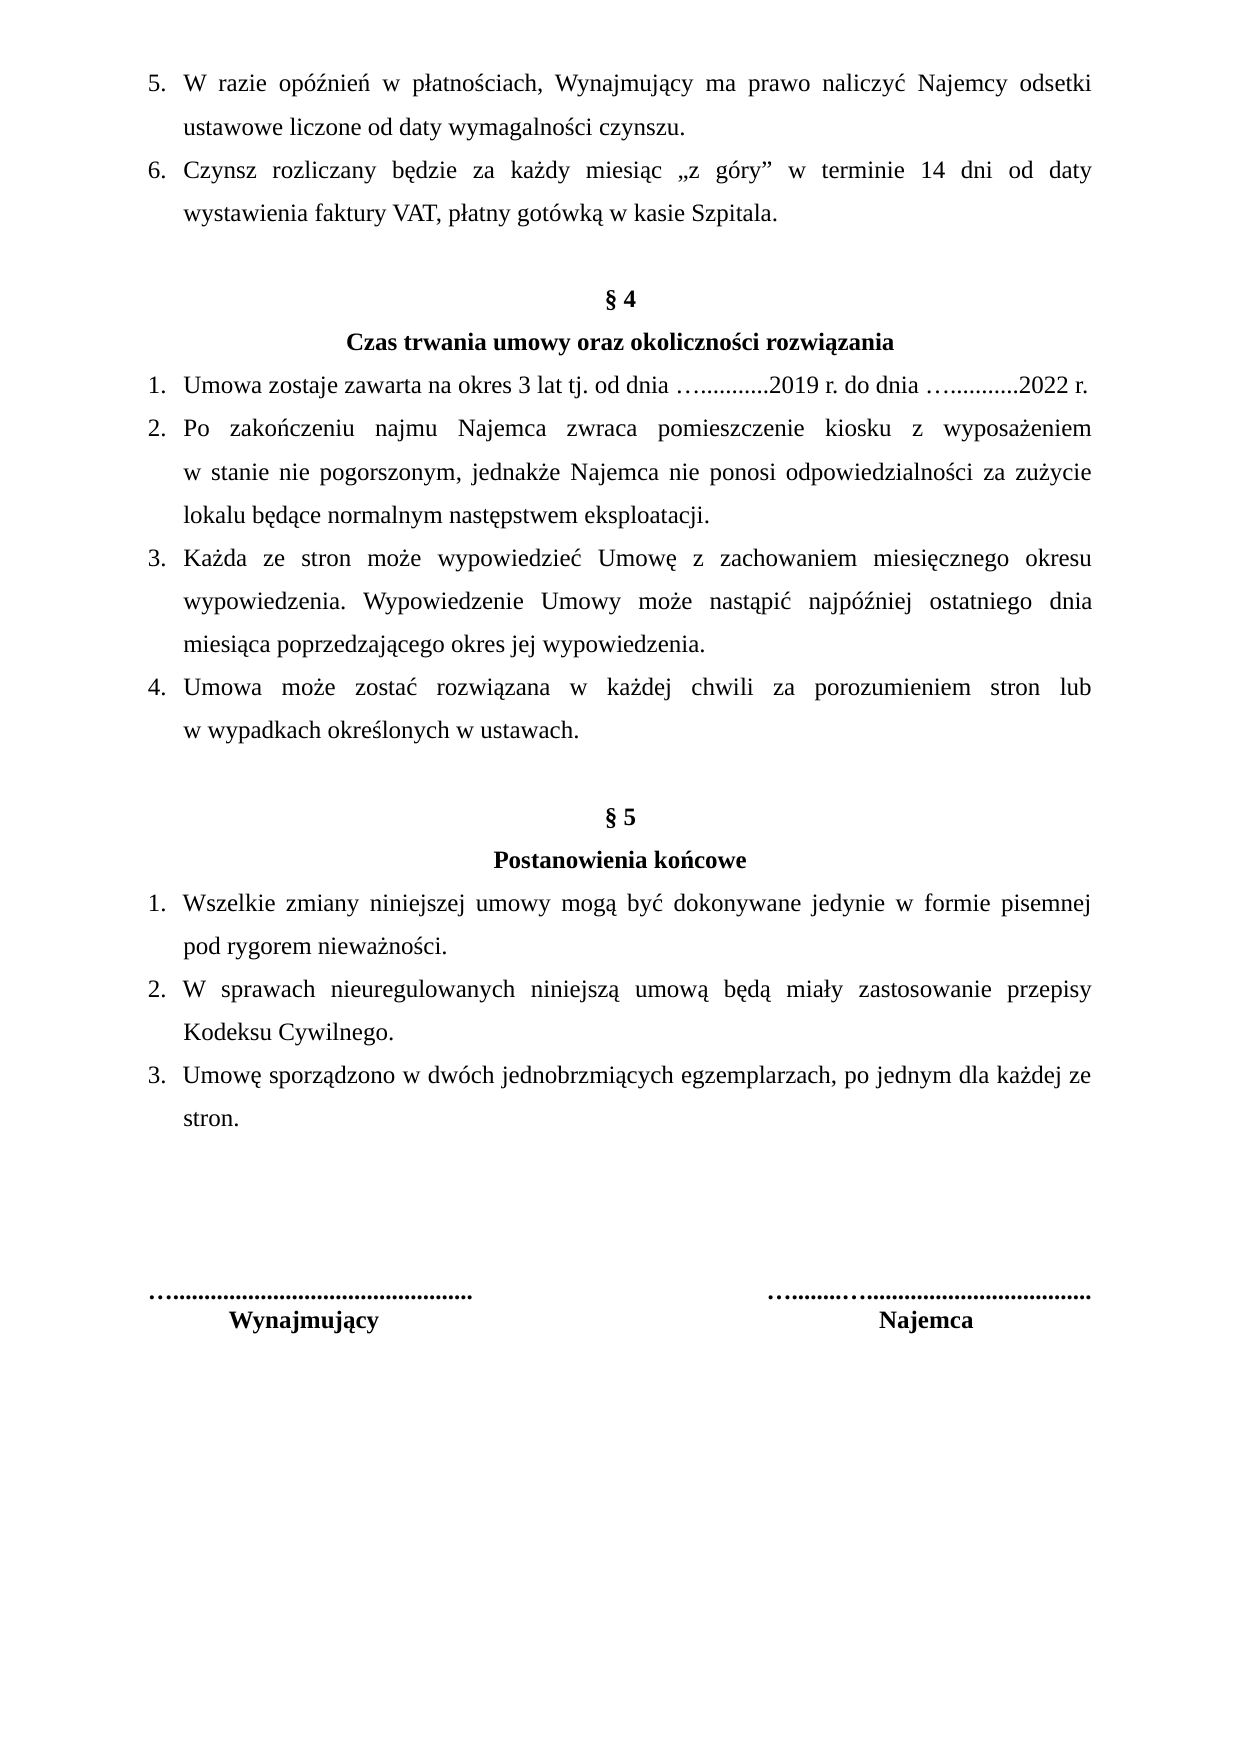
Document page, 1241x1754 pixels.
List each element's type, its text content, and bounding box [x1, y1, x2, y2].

text Czas trwania umowy oraz okoliczności rozwiązania [148, 327, 1093, 356]
list Umowa może zostać rozwiązana w każdej chwili za porozumieniem stron lub w wypadkach określonych w ustawach. [148, 672, 1093, 744]
text § 5 [148, 802, 1093, 830]
list Umowę sporządzono w dwóch jednobrzmiących egzemplarzach, po jednym dla każdej ze stron. [148, 1060, 1093, 1132]
list W sprawach nieuregulowanych niniejszą umową będą miały zastosowanie przepisy Kodeksu Cywilnego. [148, 974, 1093, 1046]
text § 4 [148, 284, 1093, 313]
text Postanowienia końcowe [148, 845, 1093, 873]
list Po zakończeniu najmu Najemca zwraca pomieszczenie kiosku z wyposażeniem w stanie nie pogorszonym, jednakże Najemca nie ponosi odpowiedzialności za zużycie lokalu będące normalnym następstwem eksploatacji. [148, 413, 1093, 528]
list Wszelkie zmiany niniejszej umowy mogą być dokonywane jedynie w formie pisemnej pod rygorem nieważności. [148, 888, 1093, 960]
list Umowa zostaje zawarta na okres 3 lat tj. od dnia …...........2019 r. do dnia …...........2022 r. [148, 370, 1093, 399]
list W razie opóźnień w płatnościach, Wynajmujący ma prawo naliczyć Najemcy odsetki ustawowe liczone od daty wymagalności czynszu. [148, 68, 1093, 140]
list Czynsz rozliczany będzie za każdy miesiąc „z góry” w terminie 14 dni od daty wystawienia faktury VAT, płatny gotówką w kasie Szpitala. [148, 155, 1093, 227]
list Każda ze stron może wypowiedzieć Umowę z zachowaniem miesięcznego okresu wypowiedzenia. Wypowiedzenie Umowy może nastąpić najpóźniej ostatniego dnia miesiąca poprzedzającego okres jej wypowiedzenia. [148, 543, 1093, 658]
text …................................................ …........….................................... [148, 1276, 1093, 1305]
text Wynajmujący Najemca [148, 1305, 1093, 1333]
